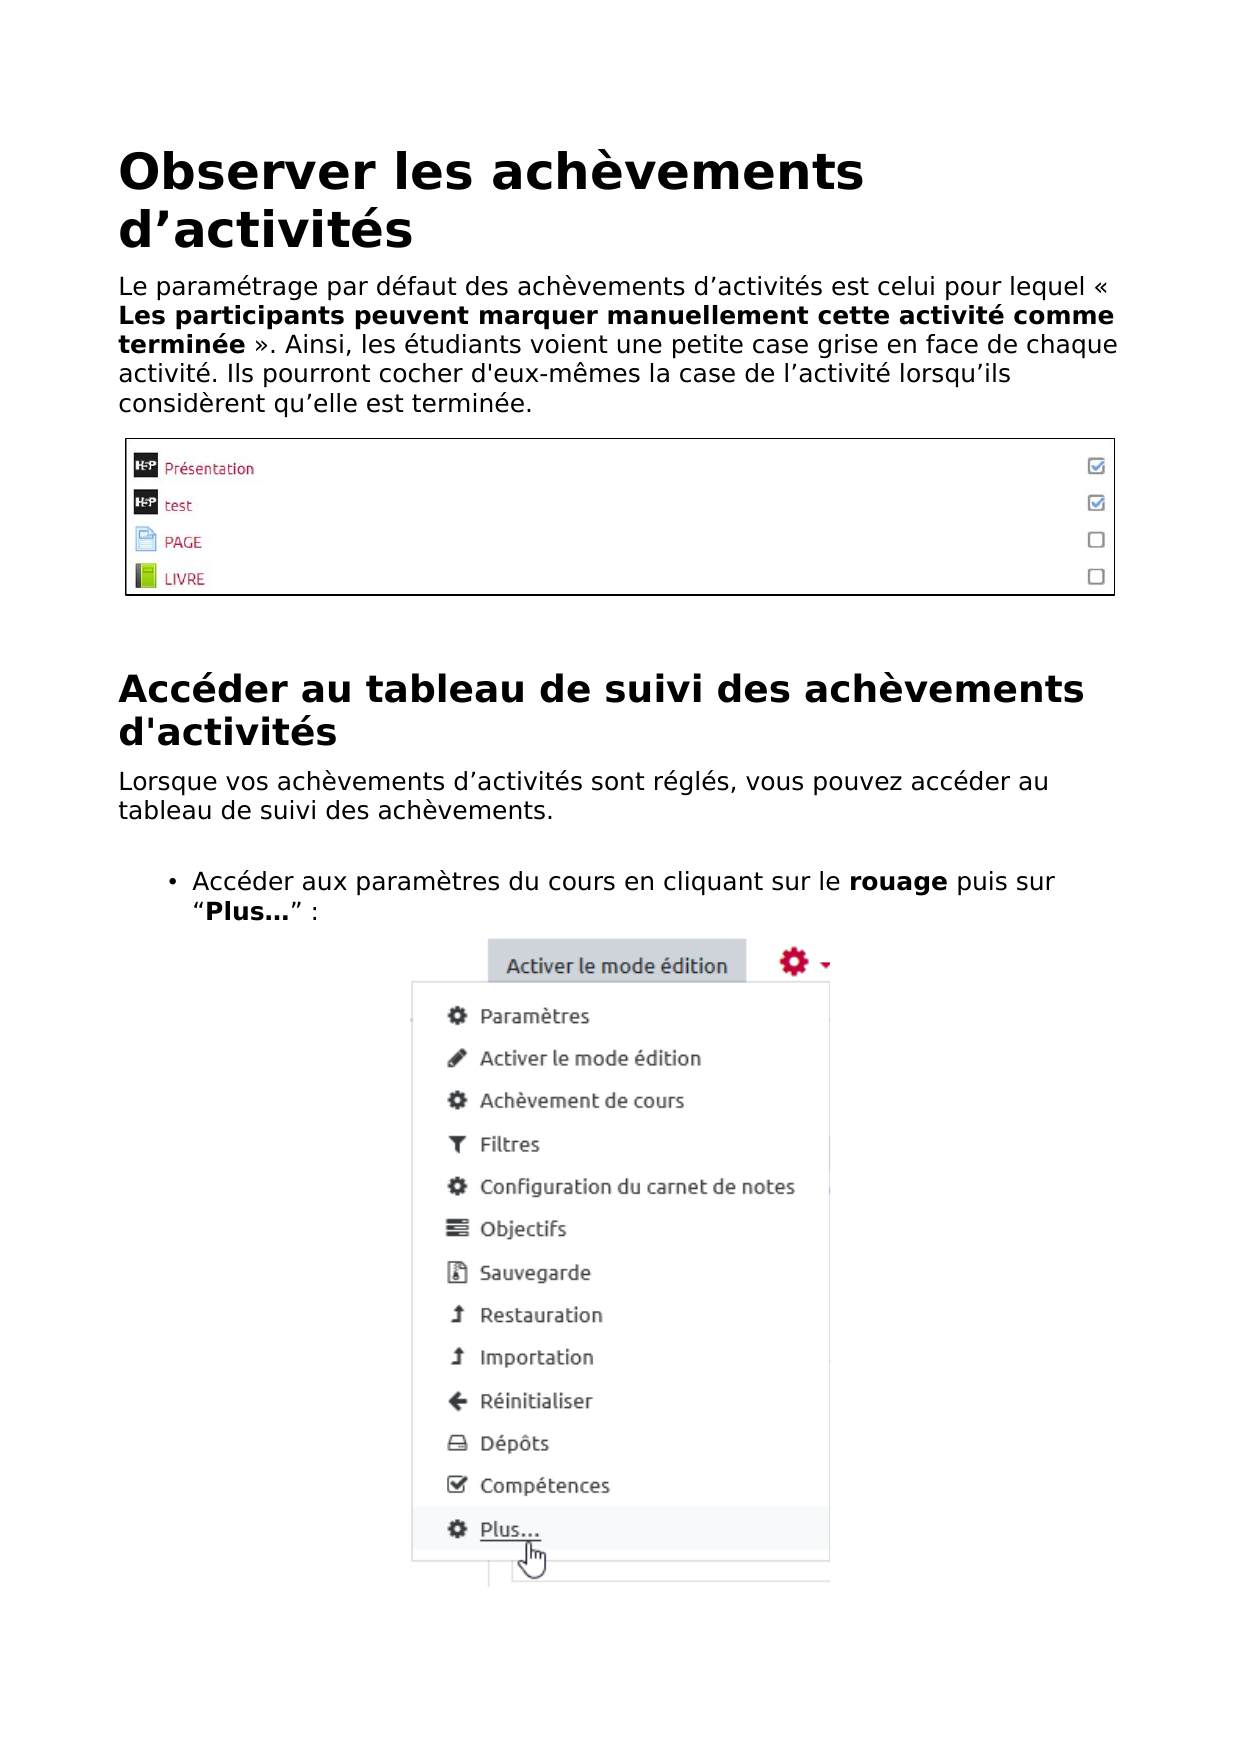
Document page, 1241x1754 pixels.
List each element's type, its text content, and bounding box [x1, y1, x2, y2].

subtitle Accéder au tableau de suivi des achèvements d'activités [118, 667, 1122, 755]
subtitle Observer les achèvements d’activités [118, 143, 1122, 259]
list Accéder aux paramètres du cours en cliquant sur le rouage puis sur “Plus…” : [177, 867, 1122, 926]
text Le paramétrage par défaut des achèvements d’activités est celui pour lequel « Les participants peuvent marquer manuellement cette activité comme terminée ». Ainsi, les étudiants voient une petite case grise en face de chaque activité. Ils pourront cocher d'eux-mêmes la case de l’activité lorsqu’ils considèrent qu’elle est terminée. [118, 272, 1122, 418]
picture [410, 925, 831, 1587]
picture [118, 430, 1123, 601]
text Lorsque vos achèvements d’activités sont réglés, vous pouvez accéder au tableau de suivi des achèvements. [118, 767, 1122, 826]
